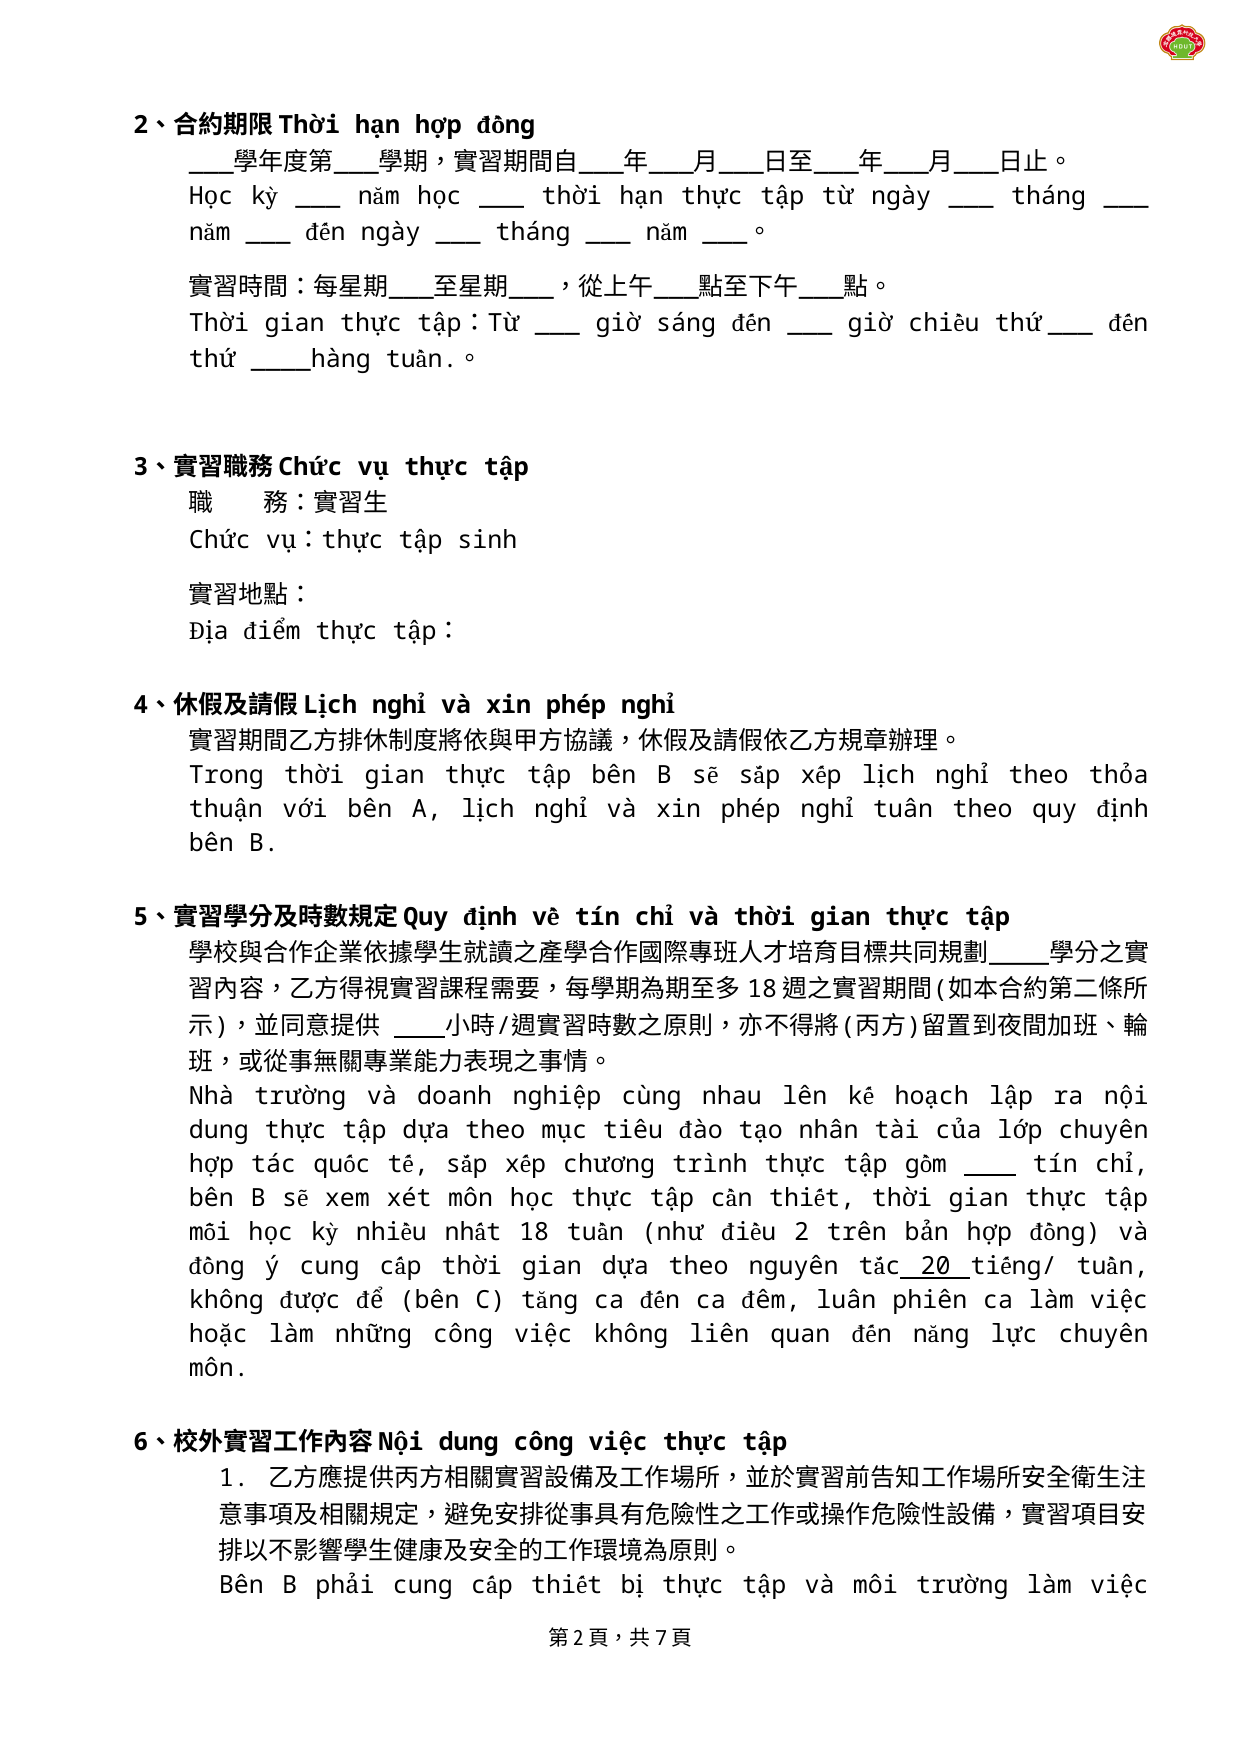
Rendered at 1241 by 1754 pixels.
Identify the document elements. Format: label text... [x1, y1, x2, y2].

text Trong thời gian thực tập bên B sẽ sắp xếp lịch nghỉ theo thỏa thuận với bên A, lịch nghỉ và xin phép nghỉ tuân theo quy định bên B. [189, 757, 1148, 859]
list 乙方應提供丙方相關實習設備及工作場所，並於實習前告知工作場所安全衛生注意事項及相關規定，避免安排從事具有危險性之工作或操作危險性設備，實習項目安排以不影響學生健康及安全的工作環境為原則。 [218, 1458, 1149, 1567]
text 職 務：實習生 [189, 483, 1149, 519]
text ___學年度第___學期，實習期間自___年___月___日至___年___月___日止。 [189, 141, 1149, 177]
text 實習時間：每星期___至星期___，從上午___點至下午___點。 [189, 266, 1149, 303]
list 實習學分及時數規定Quy định về tín chỉ và thời gian thực tập [133, 896, 1149, 933]
list 休假及請假Lịch nghỉ và xin phép nghỉ [133, 684, 1149, 720]
text Học kỳ ___ năm học ___ thời hạn thực tập từ ngày ___ tháng ___ năm ___ đến ngày ___ tháng ___ năm ___。 [189, 177, 1149, 248]
text 實習地點： [189, 574, 1149, 610]
list 實習職務Chức vụ thực tập [133, 447, 1149, 483]
text Thời gian thực tập：Từ ___ giờ sáng đến ___ giờ chiều thứ ___ đến thứ ____hàng tuần.。 [189, 303, 1149, 375]
text Chức vụ：thực tập sinh [189, 519, 1149, 555]
text 學校與合作企業依據學生就讀之產學合作國際專班人才培育目標共同規劃____學分之實習內容，乙方得視實習課程需要，每學期為期至多18週之實習期間(如本合約第二條所示)，並同意提供 小時/週實習時數之原則，亦不得將(丙方)留置到夜間加班、輪班，或從事無關專業能力表現之事情。 [189, 933, 1149, 1078]
text Địa điểm thực tập： [189, 610, 1149, 647]
list 校外實習工作內容Nội dung công việc thực tập [133, 1422, 1149, 1458]
text Bên B phải cung cấp thiết bị thực tập và môi trường làm việc [218, 1567, 1149, 1601]
text 實習期間乙方排休制度將依與甲方協議，休假及請假依乙方規章辦理。 [189, 720, 1149, 757]
text Nhà trường và doanh nghiệp cùng nhau lên kế hoạch lập ra nội dung thực tập dựa theo mục tiêu đào tạo nhân tài của lớp chuyên hợp tác quốc tế, sắp xếp chương trình thực tập gồm tín chỉ, bên B sẽ xem xét môn học thực tập cần thiết, thời gian thực tập mỗi học kỳ nhiều nhất 18 tuần (như điều 2 trên bản hợp đồng) và đồng ý cung cấp thời gian dựa theo nguyên tắc 20 tiếng/ tuần, không được để (bên C) tăng ca đến ca đêm, luân phiên ca làm việc hoặc làm những công việc không liên quan đến năng lực chuyên môn. [189, 1078, 1149, 1384]
list 合約期限Thời hạn hợp đồng [133, 105, 1149, 141]
